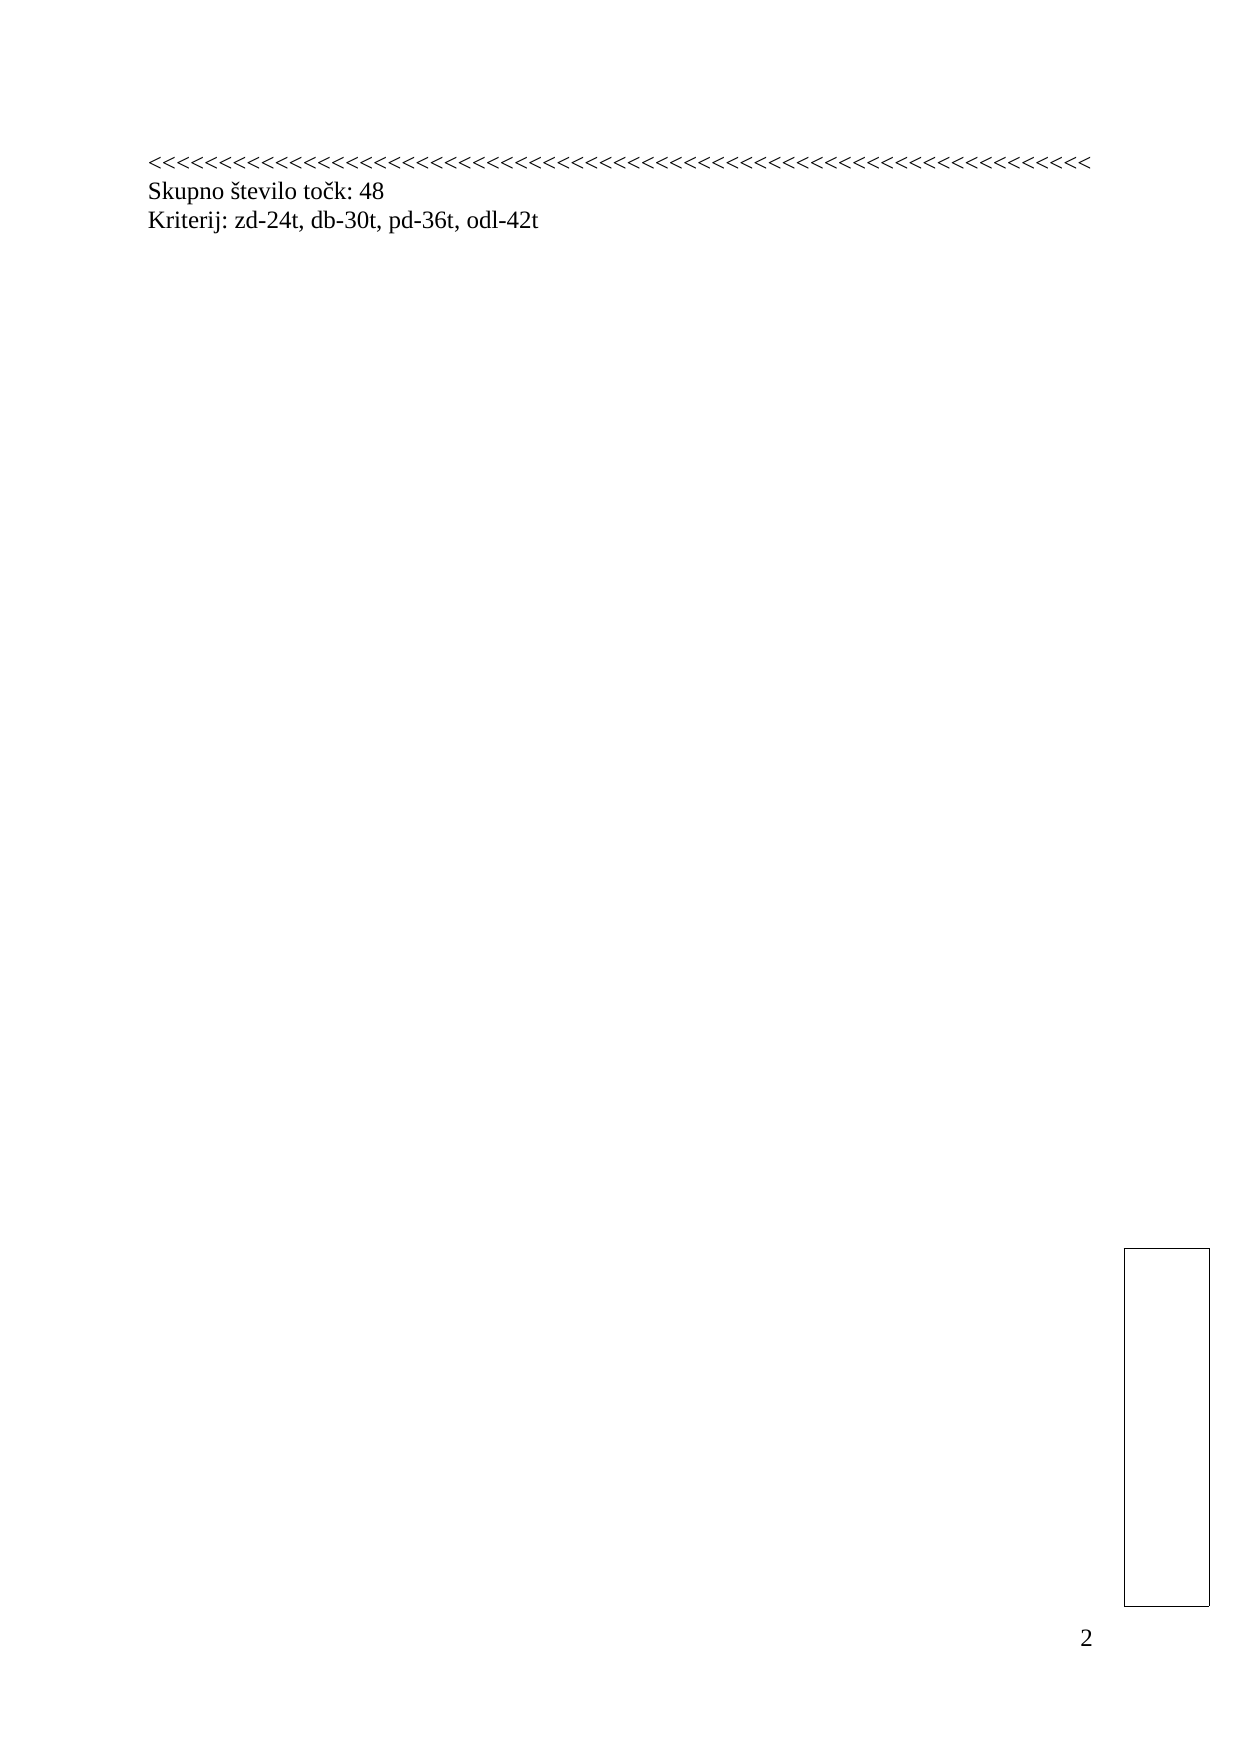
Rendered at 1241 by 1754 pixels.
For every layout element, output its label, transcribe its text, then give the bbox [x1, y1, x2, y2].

text Kriterij: zd-24t, db-30t, pd-36t, odl-42t [148, 205, 1093, 234]
text Skupno število točk: 48 [148, 176, 1093, 205]
text <<<<<<<<<<<<<<<<<<<<<<<<<<<<<<<<<<<<<<<<<<<<<<<<<<<<<<<<<<<<<<<<<<< [148, 148, 1093, 176]
